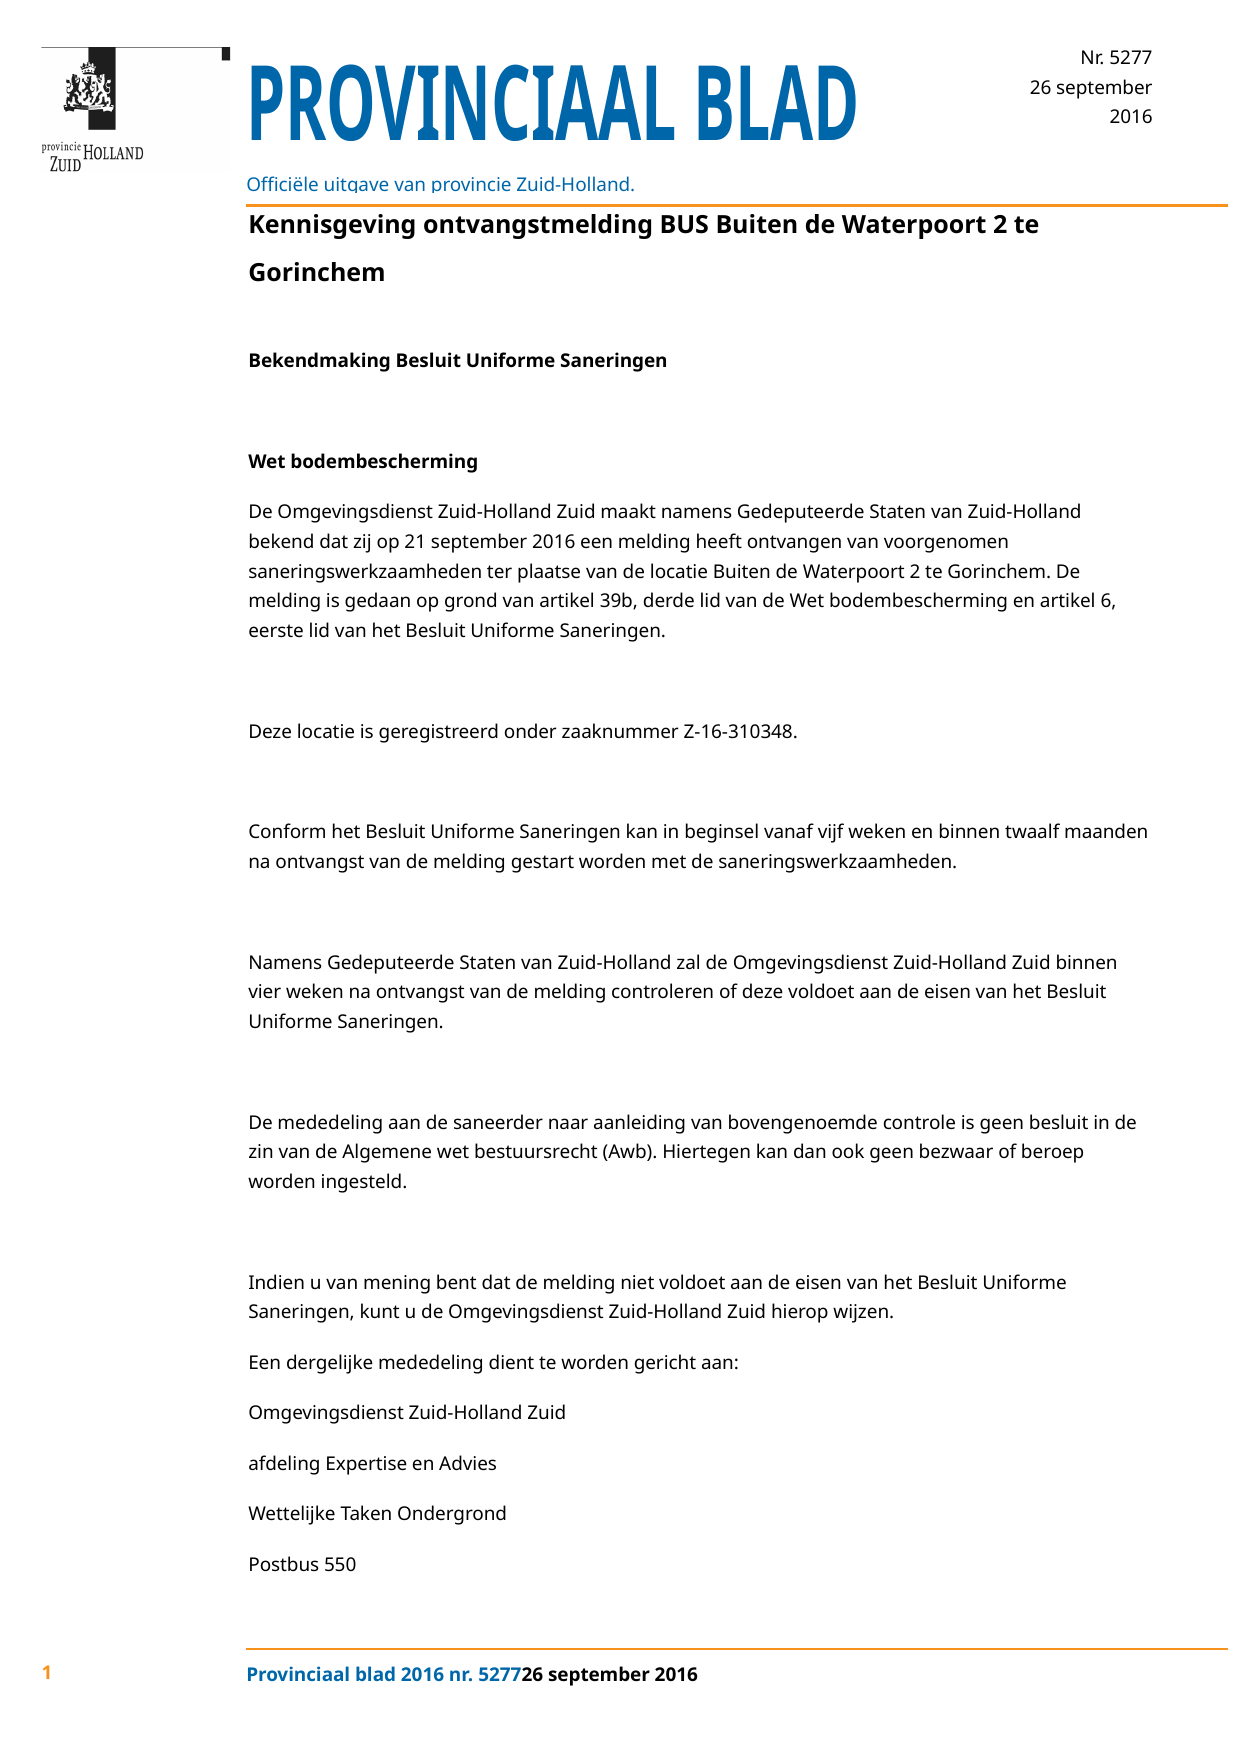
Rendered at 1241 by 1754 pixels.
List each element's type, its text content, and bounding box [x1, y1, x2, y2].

text afdeling Expertise en Advies [248, 1450, 1152, 1476]
text Wet bodembescherming [248, 448, 1152, 474]
text Indien u van mening bent dat de melding niet voldoet aan de eisen van het Besluit Uniforme Saneringen, kunt u de Omgevingsdienst Zuid-Holland Zuid hierop wijzen. [248, 1269, 1152, 1324]
text Namens Gedeputeerde Staten van Zuid-Holland zal de Omgevingsdienst Zuid-Holland Zuid binnen vier weken na ontvangst van de melding controleren of deze voldoet aan de eisen van het Besluit Uniforme Saneringen. [248, 949, 1152, 1034]
text Een dergelijke mededeling dient te worden gericht aan: [248, 1349, 1152, 1375]
text Conform het Besluit Uniforme Saneringen kan in beginsel vanaf vijf weken en binnen twaalf maanden na ontvangst van de melding gestart worden met de saneringswerkzaamheden. [248, 819, 1152, 874]
text Kennisgeving ontvangstmelding BUS Buiten de Waterpoort 2 te Gorinchem [248, 207, 1152, 288]
text De mededeling aan de saneerder naar aanleiding van bovengenoemde controle is geen besluit in de zin van de Algemene wet bestuursrecht (Awb). Hiertegen kan dan ook geen bezwaar of beroep worden ingesteld. [248, 1109, 1152, 1194]
text Deze locatie is geregistreerd onder zaaknummer Z-16-310348. [248, 718, 1152, 744]
picture [41, 47, 231, 172]
text Wettelijke Taken Ondergrond [248, 1500, 1152, 1526]
text Bekendmaking Besluit Uniforme Saneringen [248, 347, 1152, 373]
text Omgevingsdienst Zuid-Holland Zuid [248, 1399, 1152, 1425]
text De Omgevingsdienst Zuid-Holland Zuid maakt namens Gedeputeerde Staten van Zuid-Holland bekend dat zij op 21 september 2016 een melding heeft ontvangen van voorgenomen saneringswerkzaamheden ter plaatse van de locatie Buiten de Waterpoort 2 te Gorinchem. De melding is gedaan op grond van artikel 39b, derde lid van de Wet bodembescherming en artikel 6, eerste lid van het Besluit Uniforme Saneringen. [248, 499, 1152, 643]
text Postbus 550 [248, 1551, 1152, 1577]
